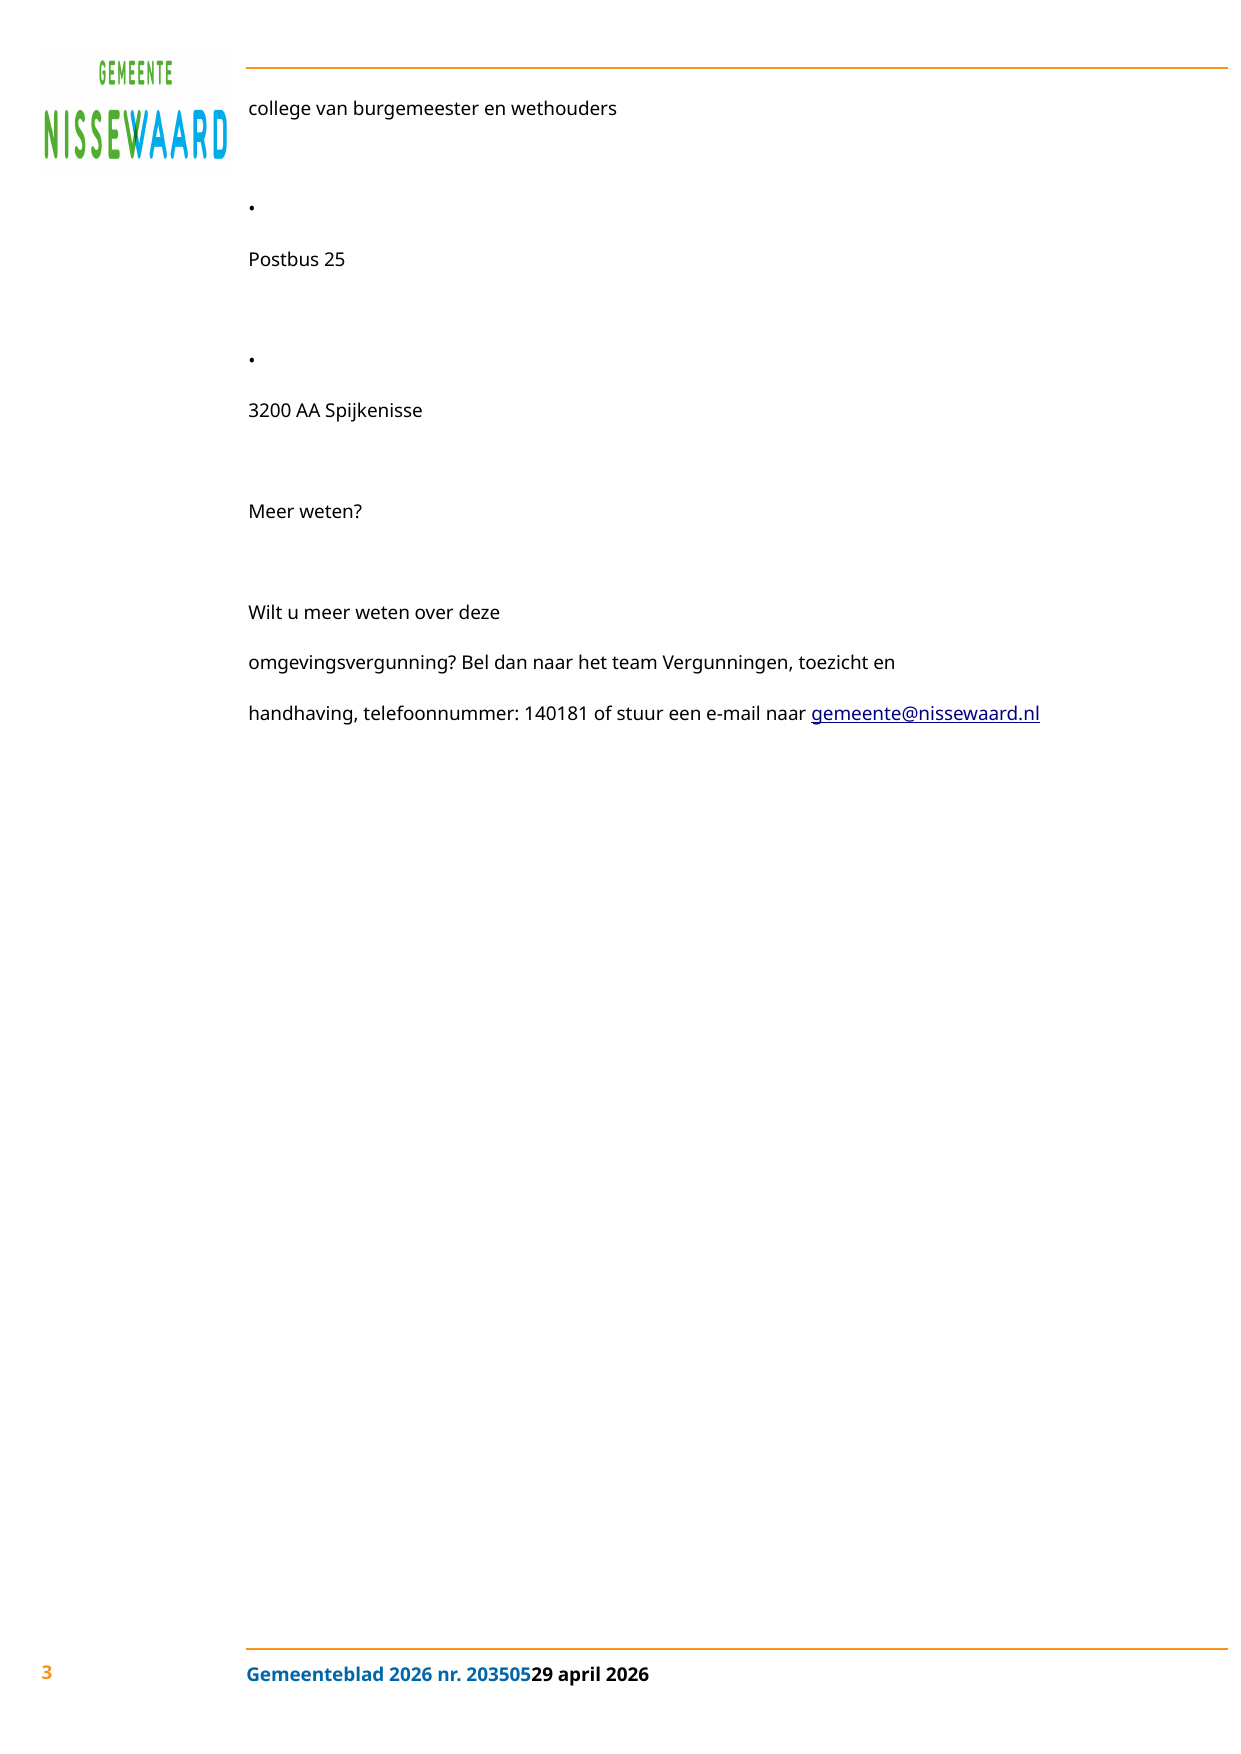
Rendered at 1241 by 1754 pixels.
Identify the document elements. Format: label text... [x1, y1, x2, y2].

text handhaving, telefoonnummer: 140181 of stuur een e-mail naar gemeente@nissewaard.nl [248, 700, 1152, 726]
text 3200 AA Spijkenisse [248, 397, 1152, 423]
text • [248, 347, 1152, 373]
text Postbus 25 [248, 246, 1152, 272]
text Wilt u meer weten over deze [248, 599, 1152, 625]
picture [41, 47, 231, 172]
text college van burgemeester en wethouders [248, 95, 1152, 121]
text Meer weten? [248, 498, 1152, 524]
text omgevingsvergunning? Bel dan naar het team Vergunningen, toezicht en [248, 649, 1152, 675]
text • [248, 196, 1152, 221]
